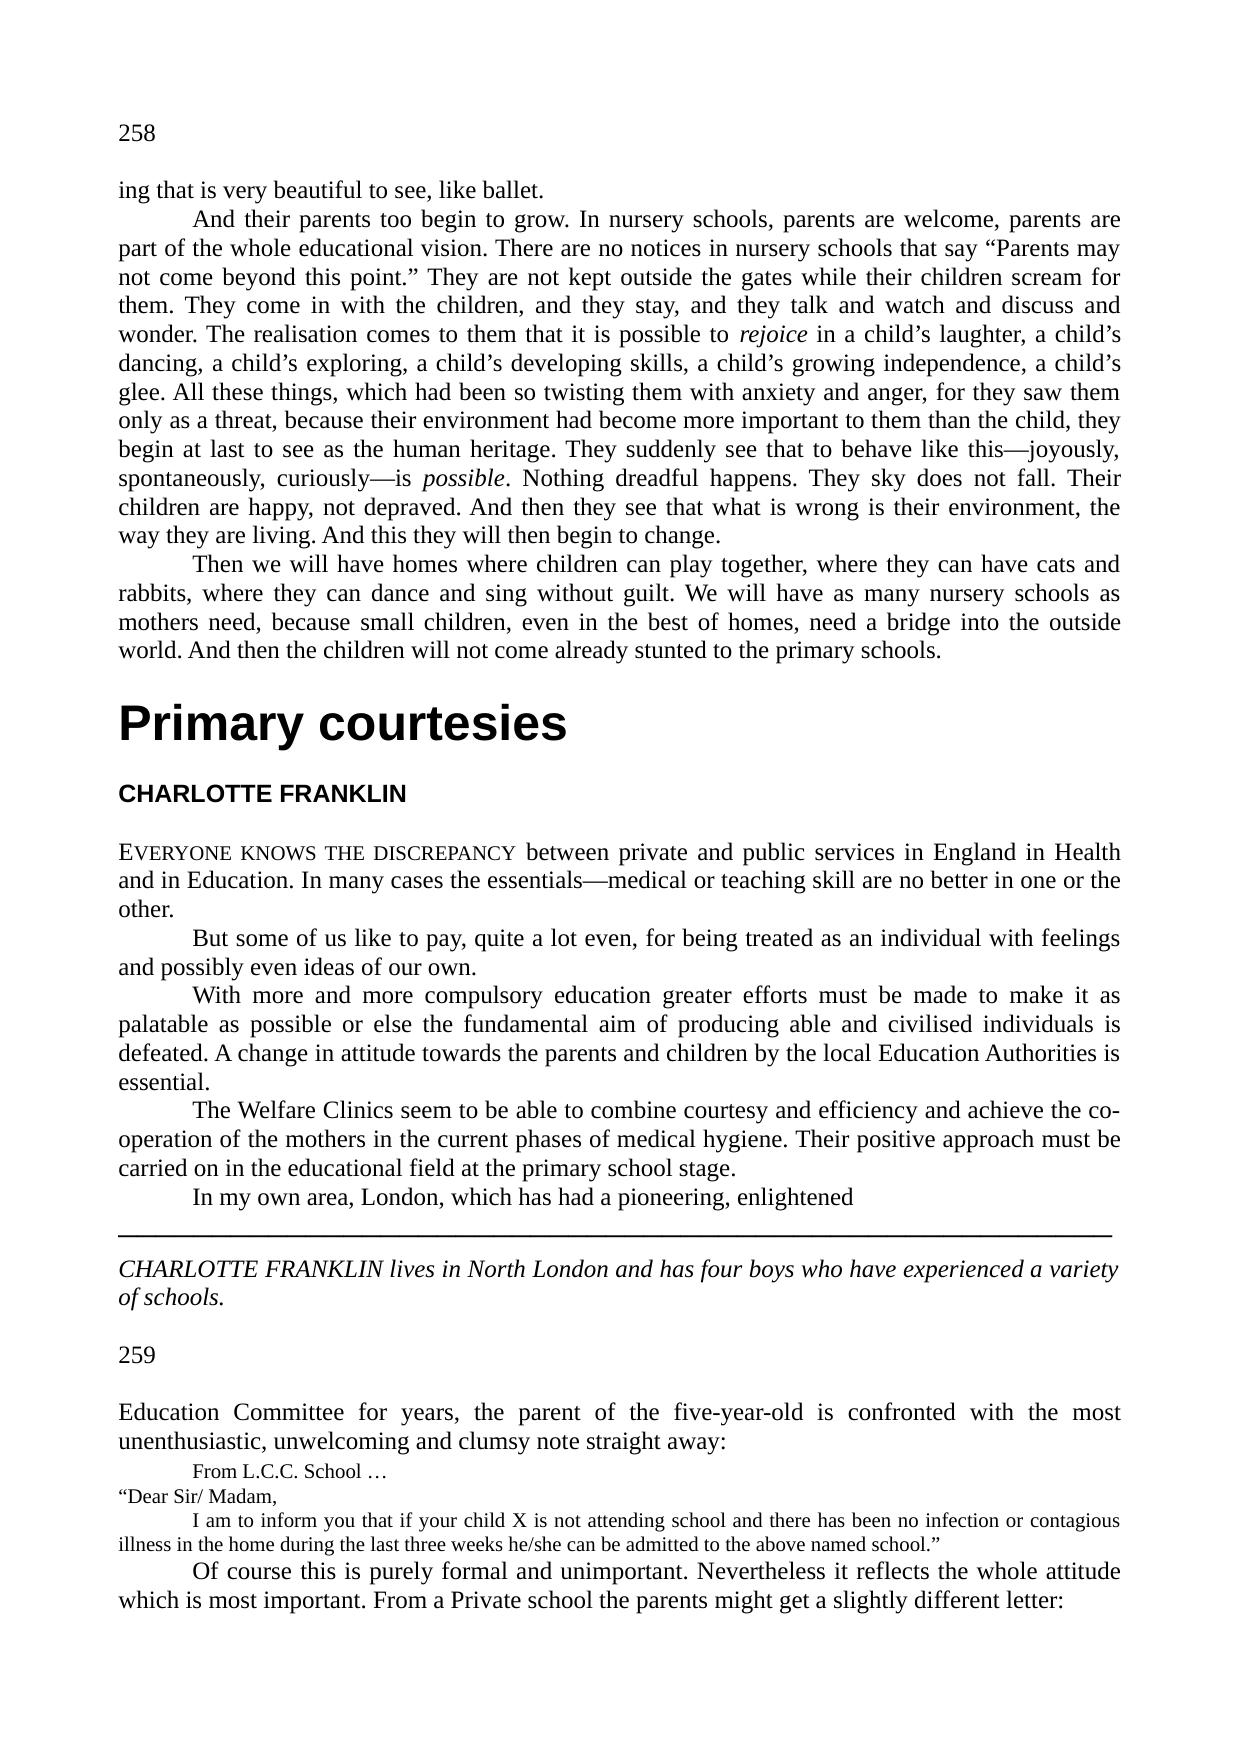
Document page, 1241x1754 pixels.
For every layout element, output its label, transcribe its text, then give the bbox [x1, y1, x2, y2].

text From L.C.C. School … [118, 1455, 1122, 1484]
text ––––––––––––––––––––––––––––––––––––––––––––––––––––– [118, 1211, 1122, 1254]
text 259 [118, 1340, 1122, 1369]
text Then we will have homes where children can play together, where they can have cats and rabbits, where they can dance and sing without guilt. We will have as many nursery schools as mothers need, because small children, even in the best of homes, need a bridge into the outside world. And then the children will not come already stunted to the primary schools. [118, 549, 1122, 664]
text CHARLOTTE FRANKLIN [118, 779, 1122, 808]
text 258 [118, 118, 1122, 147]
text I am to inform you that if your child X is not attending school and there has been no infection or contagious illness in the home during the last three weeks he/she can be admitted to the above named school.” [118, 1508, 1122, 1556]
text The Welfare Clinics seem to be able to combine courtesy and efficiency and achieve the co-operation of the mothers in the current phases of medical hygiene. Their positive approach must be carried on in the educational field at the primary school stage. [118, 1096, 1122, 1182]
text Education Committee for years, the parent of the five-year-old is confronted with the most unenthusiastic, unwelcoming and clumsy note straight away: [118, 1397, 1122, 1455]
text “Dear Sir/ Madam, [118, 1484, 1122, 1508]
text And their parents too begin to grow. In nursery schools, parents are welcome, parents are part of the whole educational vision. There are no notices in nursery schools that say “Parents may not come beyond this point.” They are not kept outside the gates while their children scream for them. They come in with the children, and they stay, and they talk and watch and discuss and wonder. The realisation comes to them that it is possible to rejoice in a child’s laughter, a child’s dancing, a child’s exploring, a child’s developing skills, a child’s growing independence, a child’s glee. All these things, which had been so twisting them with anxiety and anger, for they saw them only as a threat, because their environment had become more important to them than the child, they begin at last to see as the human heritage. They suddenly see that to behave like this—joyously, spontaneously, curiously—is possible. Nothing dreadful happens. They sky does not fall. Their children are happy, not depraved. And then they see that what is wrong is their environment, the way they are living. And this they will then begin to change. [118, 204, 1122, 549]
text But some of us like to pay, quite a lot even, for being treated as an individual with feelings and possibly even ideas of our own. [118, 923, 1122, 981]
text EVERYONE KNOWS THE DISCREPANCY between private and public services in England in Health and in Education. In many cases the essentials—medical or teaching skill are no better in one or the other. [118, 837, 1122, 923]
text Of course this is purely formal and unimportant. Nevertheless it reflects the whole attitude which is most important. From a Private school the parents might get a slightly different letter: [118, 1556, 1122, 1613]
text CHARLOTTE FRANKLIN lives in North London and has four boys who have experienced a variety of schools. [118, 1254, 1122, 1311]
text ing that is very beautiful to see, like ballet. [118, 176, 1122, 204]
text In my own area, London, which has had a pioneering, enlightened [118, 1182, 1122, 1211]
text Primary courtesies [118, 693, 1122, 751]
text With more and more compulsory education greater efforts must be made to make it as palatable as possible or else the fundamental aim of producing able and civilised individuals is defeated. A change in attitude towards the parents and children by the local Education Authorities is essential. [118, 981, 1122, 1096]
